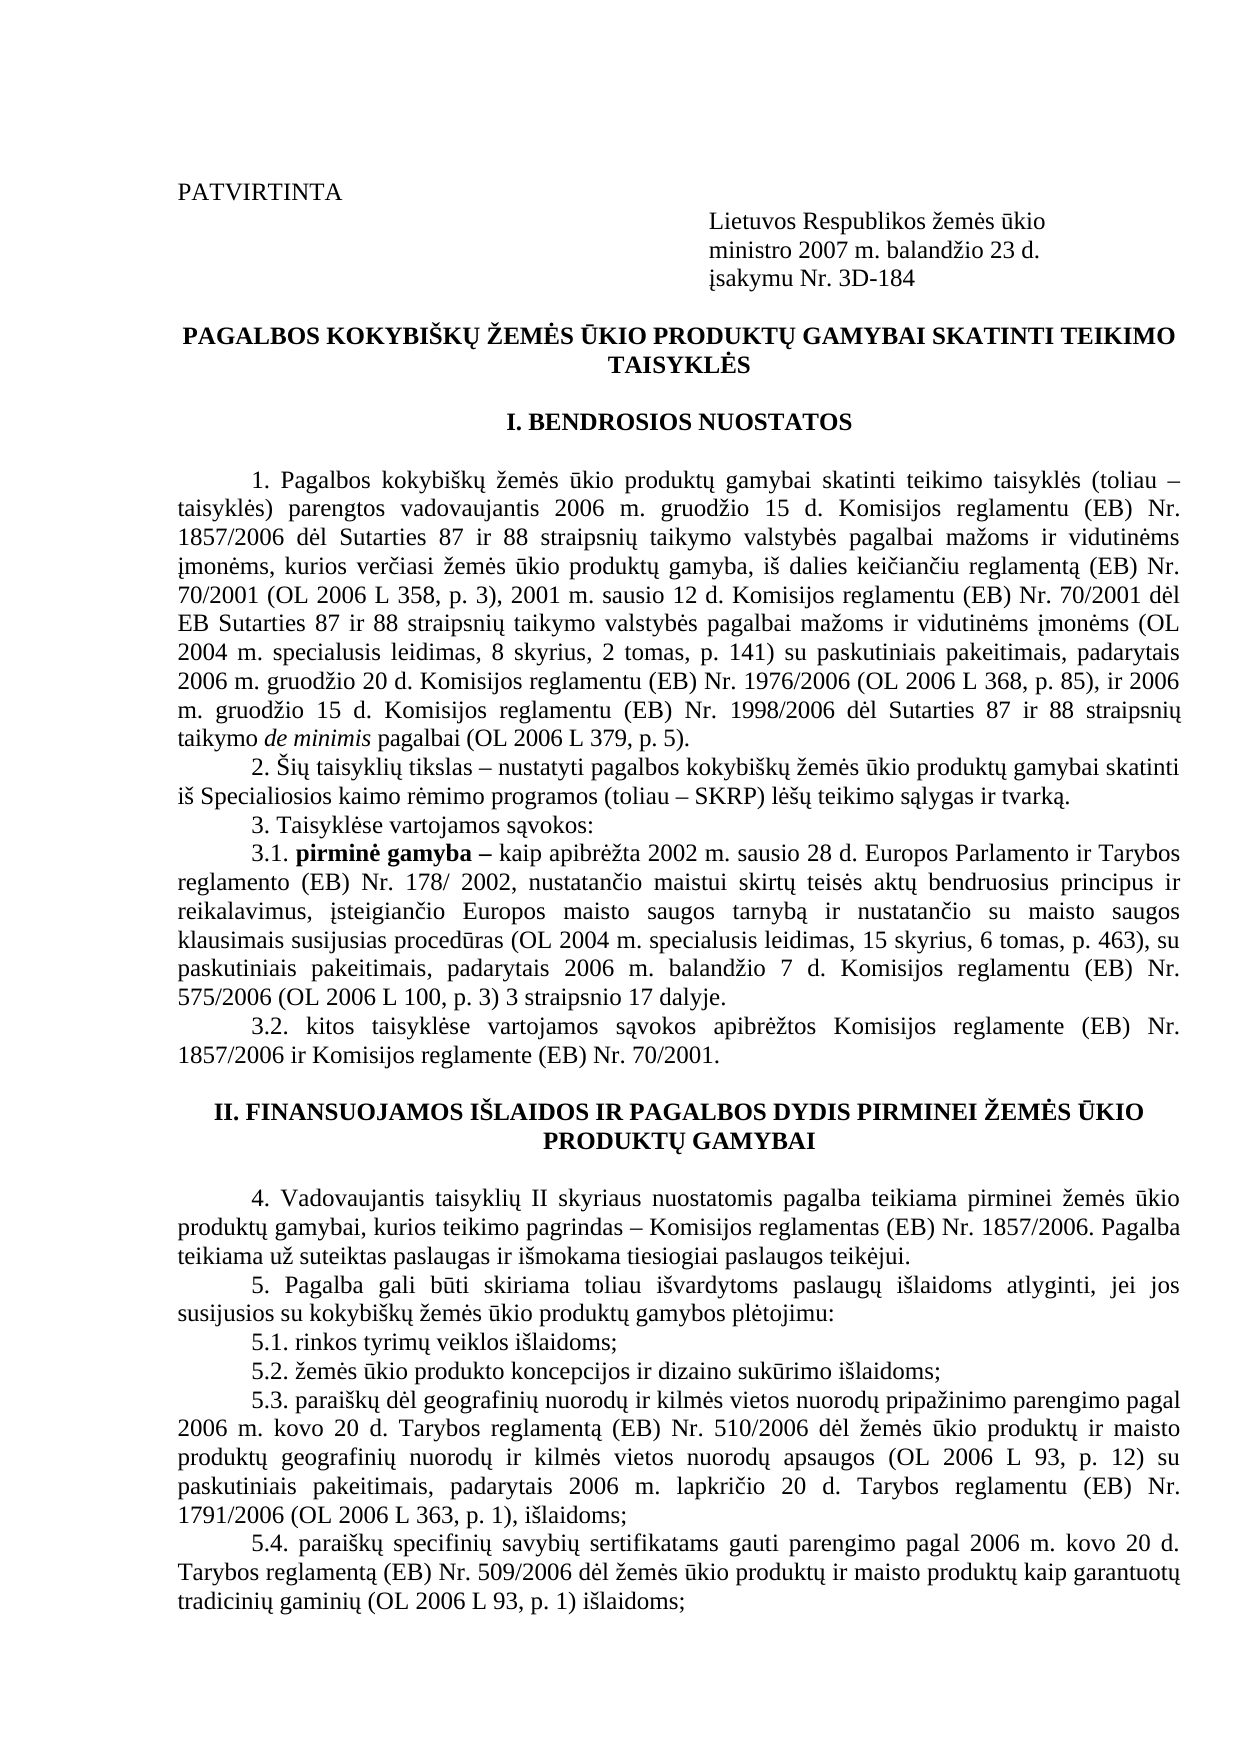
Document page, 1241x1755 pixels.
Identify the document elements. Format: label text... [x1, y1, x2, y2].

text 5.2. žemės ūkio produkto koncepcijos ir dizaino sukūrimo išlaidoms; [177, 1356, 1181, 1385]
text 5. Pagalba gali būti skiriama toliau išvardytoms paslaugų išlaidoms atlyginti, jei jos susijusios su kokybiškų žemės ūkio produktų gamybos plėtojimu: [177, 1270, 1181, 1327]
text 3.2. kitos taisyklėse vartojamos sąvokos apibrėžtos Komisijos reglamente (EB) Nr. 1857/2006 ir Komisijos reglamente (EB) Nr. 70/2001. [177, 1011, 1181, 1068]
text 5.1. rinkos tyrimų veiklos išlaidoms; [177, 1327, 1181, 1356]
text 3.1. pirminė gamyba – kaip apibrėžta 2002 m. sausio 28 d. Europos Parlamento ir Tarybos reglamento (EB) Nr. 178/ 2002, nustatančio maistui skirtų teisės aktų bendruosius principus ir reikalavimus, įsteigiančio Europos maisto saugos tarnybą ir nustatančio su maisto saugos klausimais susijusias procedūras (OL 2004 m. specialusis leidimas, 15 skyrius, 6 tomas, p. 463), su paskutiniais pakeitimais, padarytais 2006 m. balandžio 7 d. Komisijos reglamentu (EB) Nr. 575/2006 (OL 2006 L 100, p. 3) 3 straipsnio 17 dalyje. [177, 838, 1181, 1011]
text 5.4. paraiškų specifinių savybių sertifikatams gauti parengimo pagal 2006 m. kovo 20 d. Tarybos reglamentą (EB) Nr. 509/2006 dėl žemės ūkio produktų ir maisto produktų kaip garantuotų tradicinių gaminių (OL 2006 L 93, p. 1) išlaidoms; [177, 1528, 1181, 1615]
text I. BENDROSIOS NUOSTATOS [177, 407, 1181, 436]
text II. FINANSUOJAMOS IŠLAIDOS IR PAGALBOS DYDIS PIRMINEI ŽEMĖS ŪKIO PRODUKTŲ GAMYBAI [177, 1097, 1181, 1155]
text 3. Taisyklėse vartojamos sąvokos: [177, 810, 1181, 838]
text įsakymu Nr. 3D-184 [177, 263, 1181, 292]
text Lietuvos Respublikos žemės ūkio [177, 206, 1181, 235]
text 5.3. paraiškų dėl geografinių nuorodų ir kilmės vietos nuorodų pripažinimo parengimo pagal 2006 m. kovo 20 d. Tarybos reglamentą (EB) Nr. 510/2006 dėl žemės ūkio produktų ir maisto produktų geografinių nuorodų ir kilmės vietos nuorodų apsaugos (OL 2006 L 93, p. 12) su paskutiniais pakeitimais, padarytais 2006 m. lapkričio 20 d. Tarybos reglamentu (EB) Nr. 1791/2006 (OL 2006 L 363, p. 1), išlaidoms; [177, 1385, 1181, 1528]
text 2. Šių taisyklių tikslas – nustatyti pagalbos kokybiškų žemės ūkio produktų gamybai skatinti iš Specialiosios kaimo rėmimo programos (toliau – SKRP) lėšų teikimo sąlygas ir tvarką. [177, 752, 1181, 810]
text ministro 2007 m. balandžio 23 d. [177, 235, 1181, 263]
text PATVIRTINTA [177, 177, 1181, 206]
text 4. Vadovaujantis taisyklių II skyriaus nuostatomis pagalba teikiama pirminei žemės ūkio produktų gamybai, kurios teikimo pagrindas – Komisijos reglamentas (EB) Nr. 1857/2006. Pagalba teikiama už suteiktas paslaugas ir išmokama tiesiogiai paslaugos teikėjui. [177, 1183, 1181, 1270]
text 1. Pagalbos kokybiškų žemės ūkio produktų gamybai skatinti teikimo taisyklės (toliau – taisyklės) parengtos vadovaujantis 2006 m. gruodžio 15 d. Komisijos reglamentu (EB) Nr. 1857/2006 dėl Sutarties 87 ir 88 straipsnių taikymo valstybės pagalbai mažoms ir vidutinėms įmonėms, kurios verčiasi žemės ūkio produktų gamyba, iš dalies keičiančiu reglamentą (EB) Nr. 70/2001 (OL 2006 L 358, p. 3), 2001 m. sausio 12 d. Komisijos reglamentu (EB) Nr. 70/2001 dėl EB Sutarties 87 ir 88 straipsnių taikymo valstybės pagalbai mažoms ir vidutinėms įmonėms (OL 2004 m. specialusis leidimas, 8 skyrius, 2 tomas, p. 141) su paskutiniais pakeitimais, padarytais 2006 m. gruodžio 20 d. Komisijos reglamentu (EB) Nr. 1976/2006 (OL 2006 L 368, p. 85), ir 2006 m. gruodžio 15 d. Komisijos reglamentu (EB) Nr. 1998/2006 dėl Sutarties 87 ir 88 straipsnių taikymo de minimis pagalbai (OL 2006 L 379, p. 5). [177, 465, 1181, 752]
text PAGALBOS KOKYBIŠKŲ ŽEMĖS ŪKIO PRODUKTŲ GAMYBAI SKATINTI TEIKIMO TAISYKLĖS [177, 321, 1181, 378]
